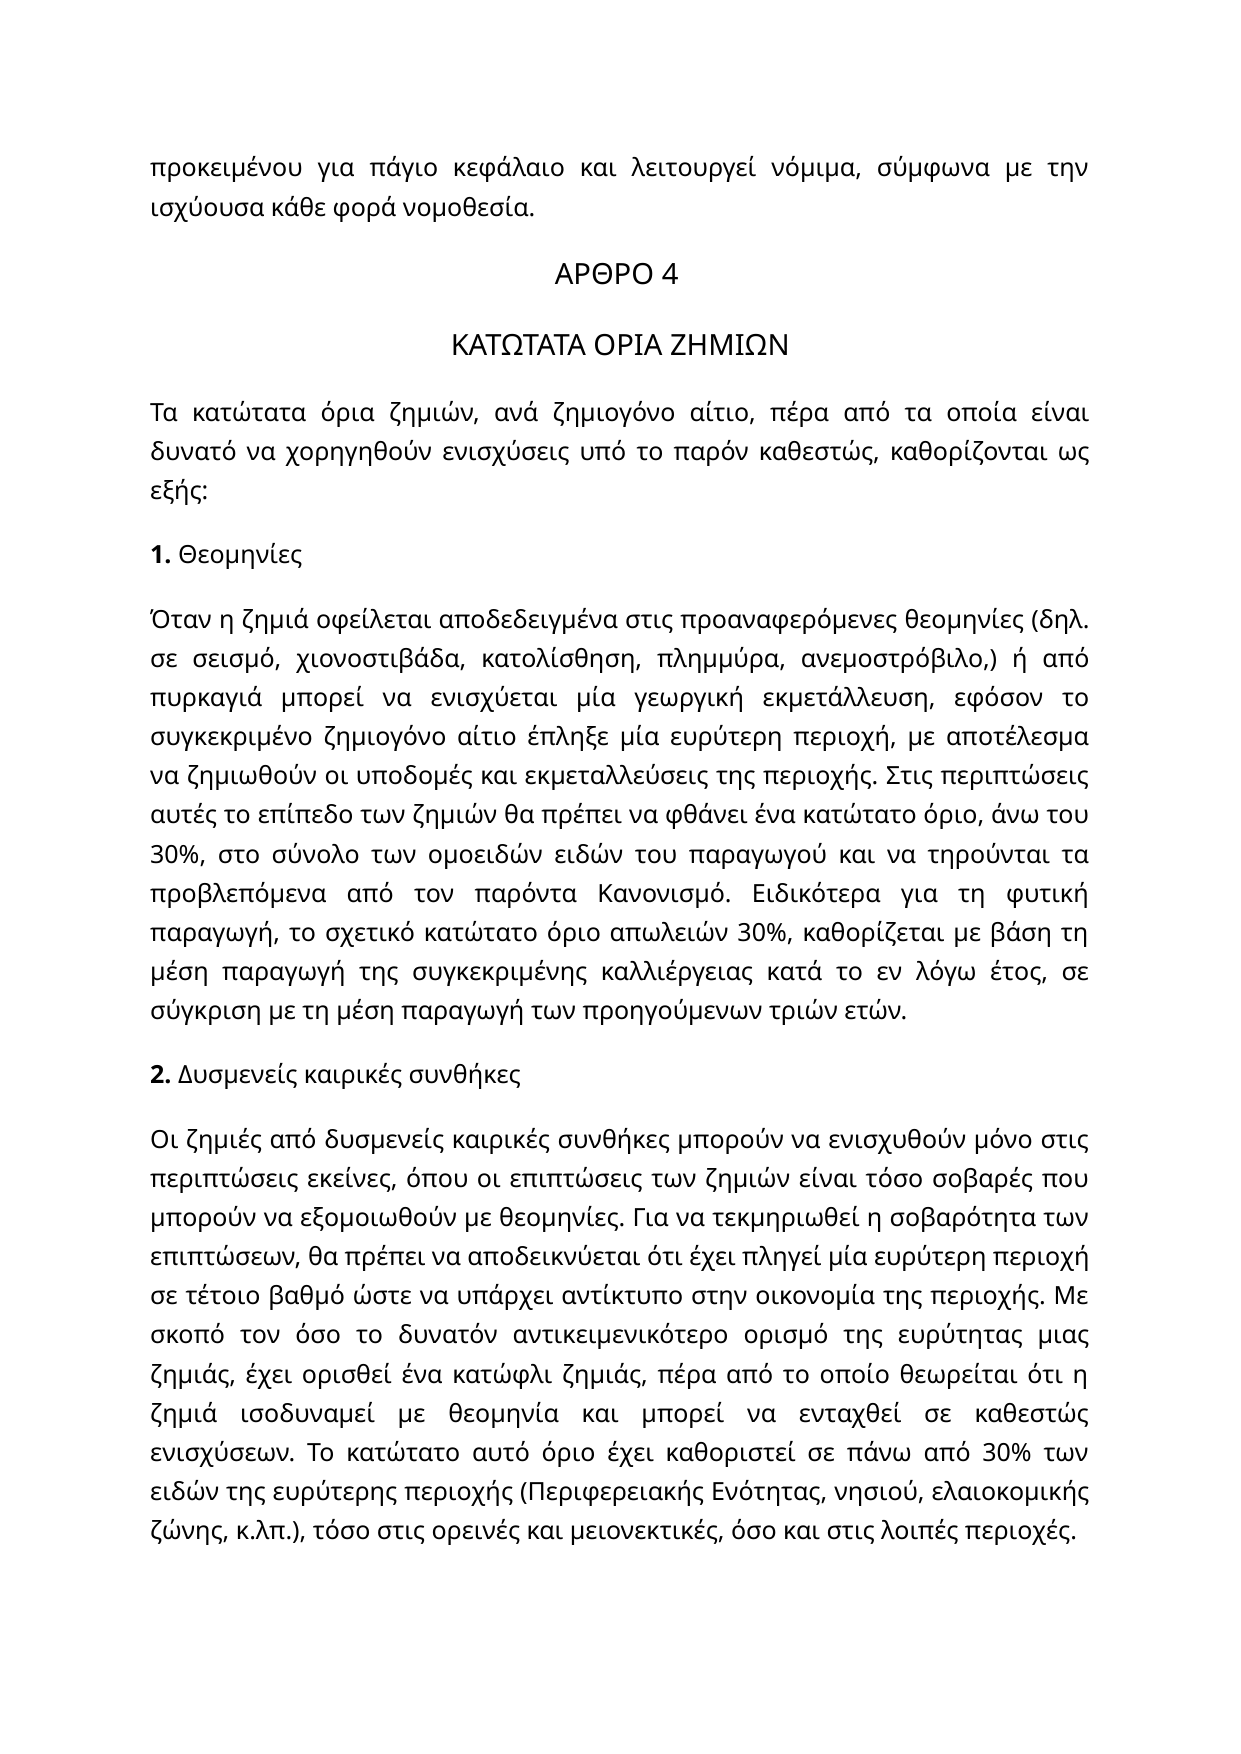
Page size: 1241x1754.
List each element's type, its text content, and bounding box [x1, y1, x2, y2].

text Όταν η ζημιά οφείλεται αποδεδειγμένα στις προαναφερόμενες θεομηνίες (δηλ. σε σεισμό, χιονοστιβάδα, κατολίσθηση, πλημμύρα, ανεμοστρόβιλο,) ή από πυρκαγιά μπορεί να ενισχύεται μία γεωργική εκμετάλλευση, εφόσον το συγκεκριμένο ζημιογόνο αίτιο έπληξε μία ευρύτερη περιοχή, με αποτέλεσμα να ζημιωθούν οι υποδομές και εκμεταλλεύσεις της περιοχής. Στις περιπτώσεις αυτές το επίπεδο των ζημιών θα πρέπει να φθάνει ένα κατώτατο όριο, άνω του 30%, στο σύνολο των ομοειδών ειδών του παραγωγού και να τηρούνται τα προβλεπόμενα από τον παρόντα Κανονισμό. Ειδικότερα για τη φυτική παραγωγή, το σχετικό κατώτατο όριο απωλειών 30%, καθορίζεται με βάση τη μέση παραγωγή της συγκεκριμένης καλλιέργειας κατά το εν λόγω έτος, σε σύγκριση με τη μέση παραγωγή των προηγούμενων τριών ετών. [150, 601, 1090, 1027]
text Οι ζημιές από δυσμενείς καιρικές συνθήκες μπορούν να ενισχυθούν μόνο στις περιπτώσεις εκείνες, όπου οι επιπτώσεις των ζημιών είναι τόσο σοβαρές που μπορούν να εξομοιωθούν με θεομηνίες. Για να τεκμηριωθεί η σοβαρότητα των επιπτώσεων, θα πρέπει να αποδεικνύεται ότι έχει πληγεί μία ευρύτερη περιοχή σε τέτοιο βαθμό ώστε να υπάρχει αντίκτυπο στην οικονομία της περιοχής. Με σκοπό τον όσο το δυνατόν αντικειμενικότερο ορισμό της ευρύτητας μιας ζημιάς, έχει ορισθεί ένα κατώφλι ζημιάς, πέρα από το οποίο θεωρείται ότι η ζημιά ισοδυναμεί με θεομηνία και μπορεί να ενταχθεί σε καθεστώς ενισχύσεων. Το κατώτατο αυτό όριο έχει καθοριστεί σε πάνω από 30% των ειδών της ευρύτερης περιοχής (Περιφερειακής Ενότητας, νησιού, ελαιοκομικής ζώνης, κ.λπ.), τόσο στις ορεινές και μειονεκτικές, όσο και στις λοιπές περιοχές. [150, 1121, 1090, 1547]
text Τα κατώτατα όρια ζημιών, ανά ζημιογόνο αίτιο, πέρα από τα οποία είναι δυνατό να χορηγηθούν ενισχύσεις υπό το παρόν καθεστώς, καθορίζονται ως εξής: [150, 394, 1090, 507]
text 2. Δυσμενείς καιρικές συνθήκες [150, 1057, 1090, 1091]
text προκειμένου για πάγιο κεφάλαιο και λειτουργεί νόμιμα, σύμφωνα με την ισχύουσα κάθε φορά νομοθεσία. [150, 150, 1090, 223]
subtitle ΑΡΘΡΟ 4 [150, 253, 1090, 293]
subtitle ΚΑΤΩΤΑΤΑ ΟΡΙΑ ΖΗΜΙΩΝ [150, 324, 1090, 364]
text 1. Θεομηνίες [150, 537, 1090, 571]
